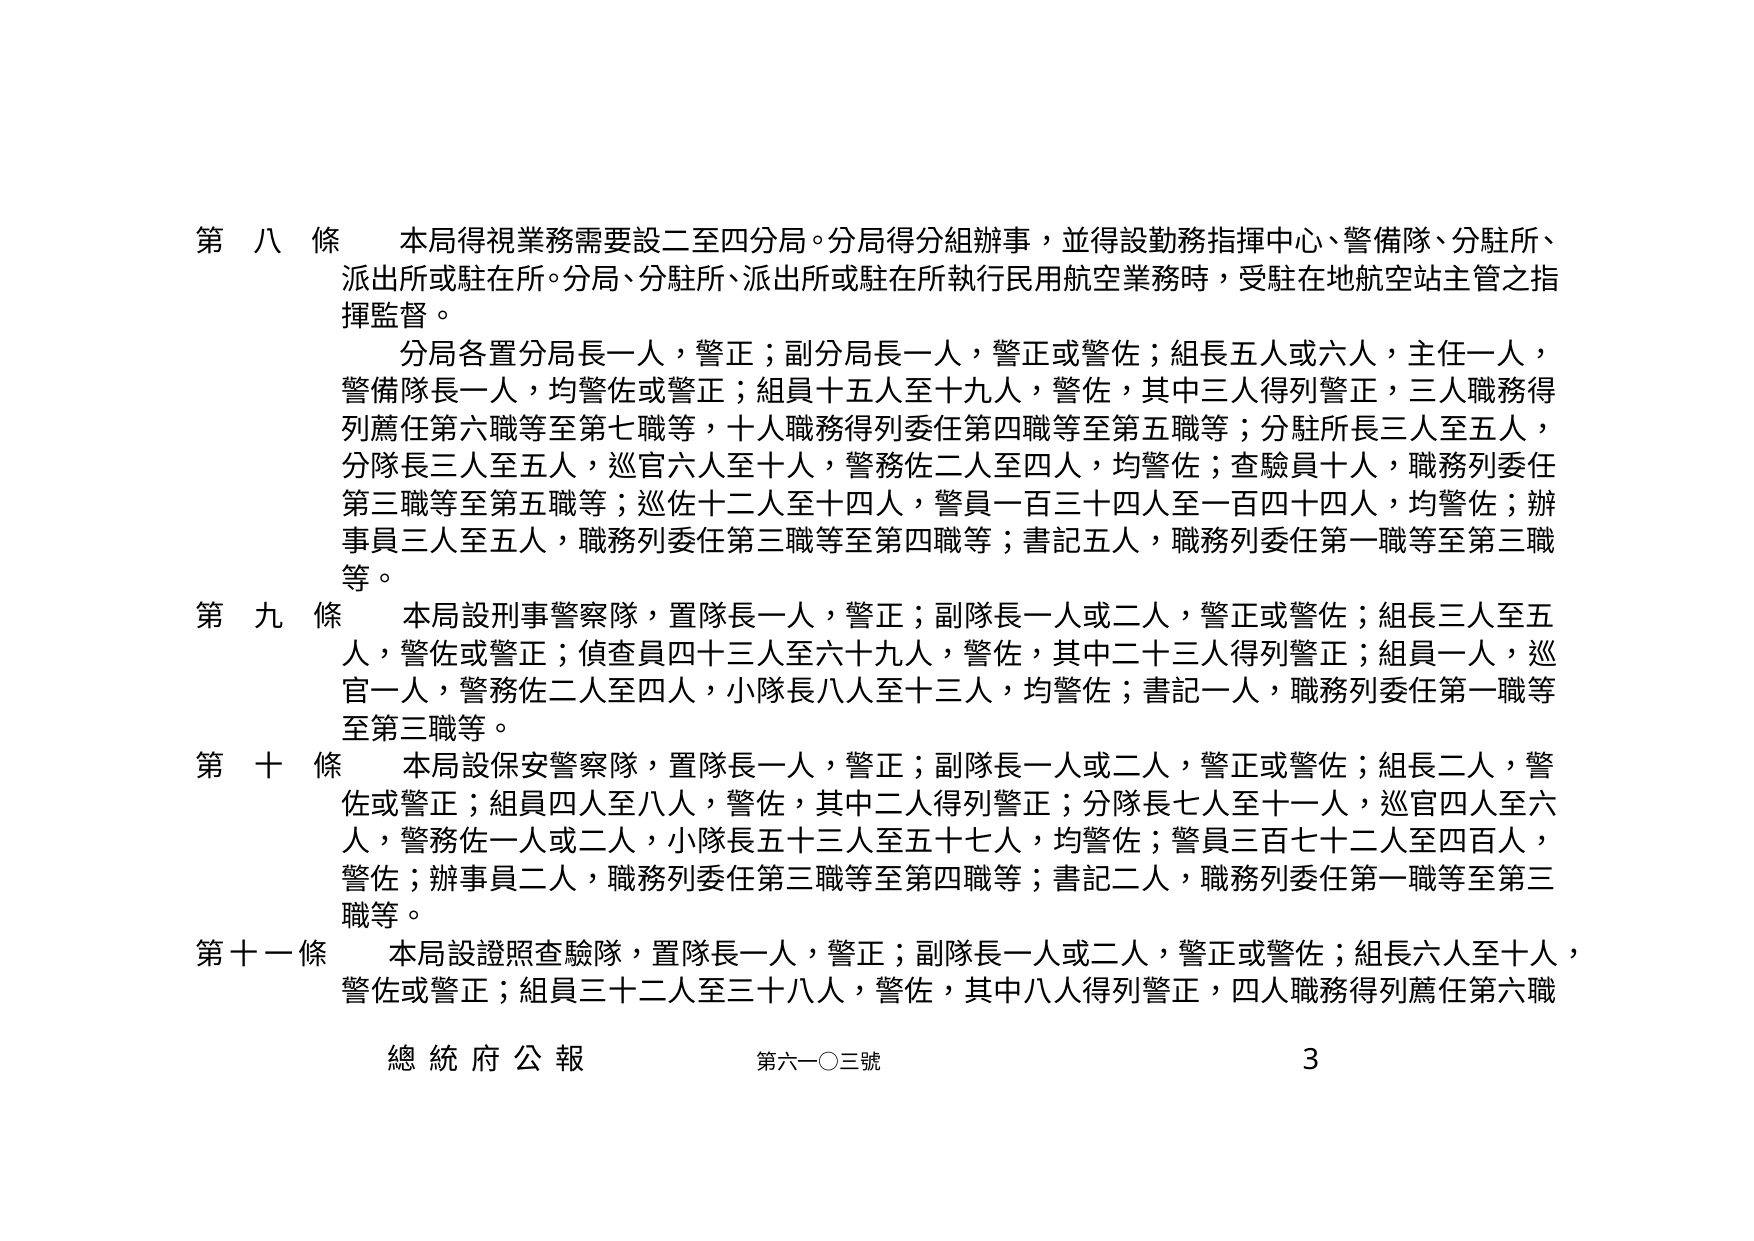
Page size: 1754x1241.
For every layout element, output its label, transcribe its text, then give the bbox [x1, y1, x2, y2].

text 第 十 條 本局設保安警察隊，置隊長一人，警正；副隊長一人或二人，警正或警佐；組長二人，警佐或警正；組員四人至八人，警佐，其中二人得列警正；分隊長七人至十一人，巡官四人至六人，警務佐一人或二人，小隊長五十三人至五十七人，均警佐；警員三百七十二人至四百人，警佐；辦事員二人，職務列委任第三職等至第四職等；書記二人，職務列委任第一職等至第三職等。 [195, 747, 1559, 934]
text 第 九 條 本局設刑事警察隊，置隊長一人，警正；副隊長一人或二人，警正或警佐；組長三人至五人，警佐或警正；偵查員四十三人至六十九人，警佐，其中二十三人得列警正；組員一人，巡官一人，警務佐二人至四人，小隊長八人至十三人，均警佐；書記一人，職務列委任第一職等至第三職等。 [195, 597, 1559, 747]
text 第十一條 本局設證照查驗隊，置隊長一人，警正；副隊長一人或二人，警正或警佐；組長六人至十人，警佐或警正；組員三十二人至三十八人，警佐，其中八人得列警正，四人職務得列薦任第六職等至第七職等，八人職務得列委任第四職等至第五職等；巡官三十五人至五十五人，警務佐三人至五人，均警佐；查驗員五十四人，職務列委任第三職等至第五職等；巡佐三十四人至五十七人，警員一百零二人至一百七十一人，均警佐；辦事員三人至五人，職務列委任第三職等至第四職等；書記十八人至二十六人，職務列委任第一職等至第三職等。 [195, 934, 1559, 1009]
text 第 八 條 本局得視業務需要設二至四分局。分局得分組辦事，並得設勤務指揮中心、警備隊、分駐所、派出所或駐在所。分局、分駐所、派出所或駐在所執行民用航空業務時，受駐在地航空站主管之指揮監督。 [195, 222, 1559, 334]
text 分局各置分局長一人，警正；副分局長一人，警正或警佐；組長五人或六人，主任一人，警備隊長一人，均警佐或警正；組員十五人至十九人，警佐，其中三人得列警正，三人職務得列薦任第六職等至第七職等，十人職務得列委任第四職等至第五職等；分駐所長三人至五人，分隊長三人至五人，巡官六人至十人，警務佐二人至四人，均警佐；查驗員十人，職務列委任第三職等至第五職等；巡佐十二人至十四人，警員一百三十四人至一百四十四人，均警佐；辦事員三人至五人，職務列委任第三職等至第四職等；書記五人，職務列委任第一職等至第三職等。 [341, 334, 1559, 597]
